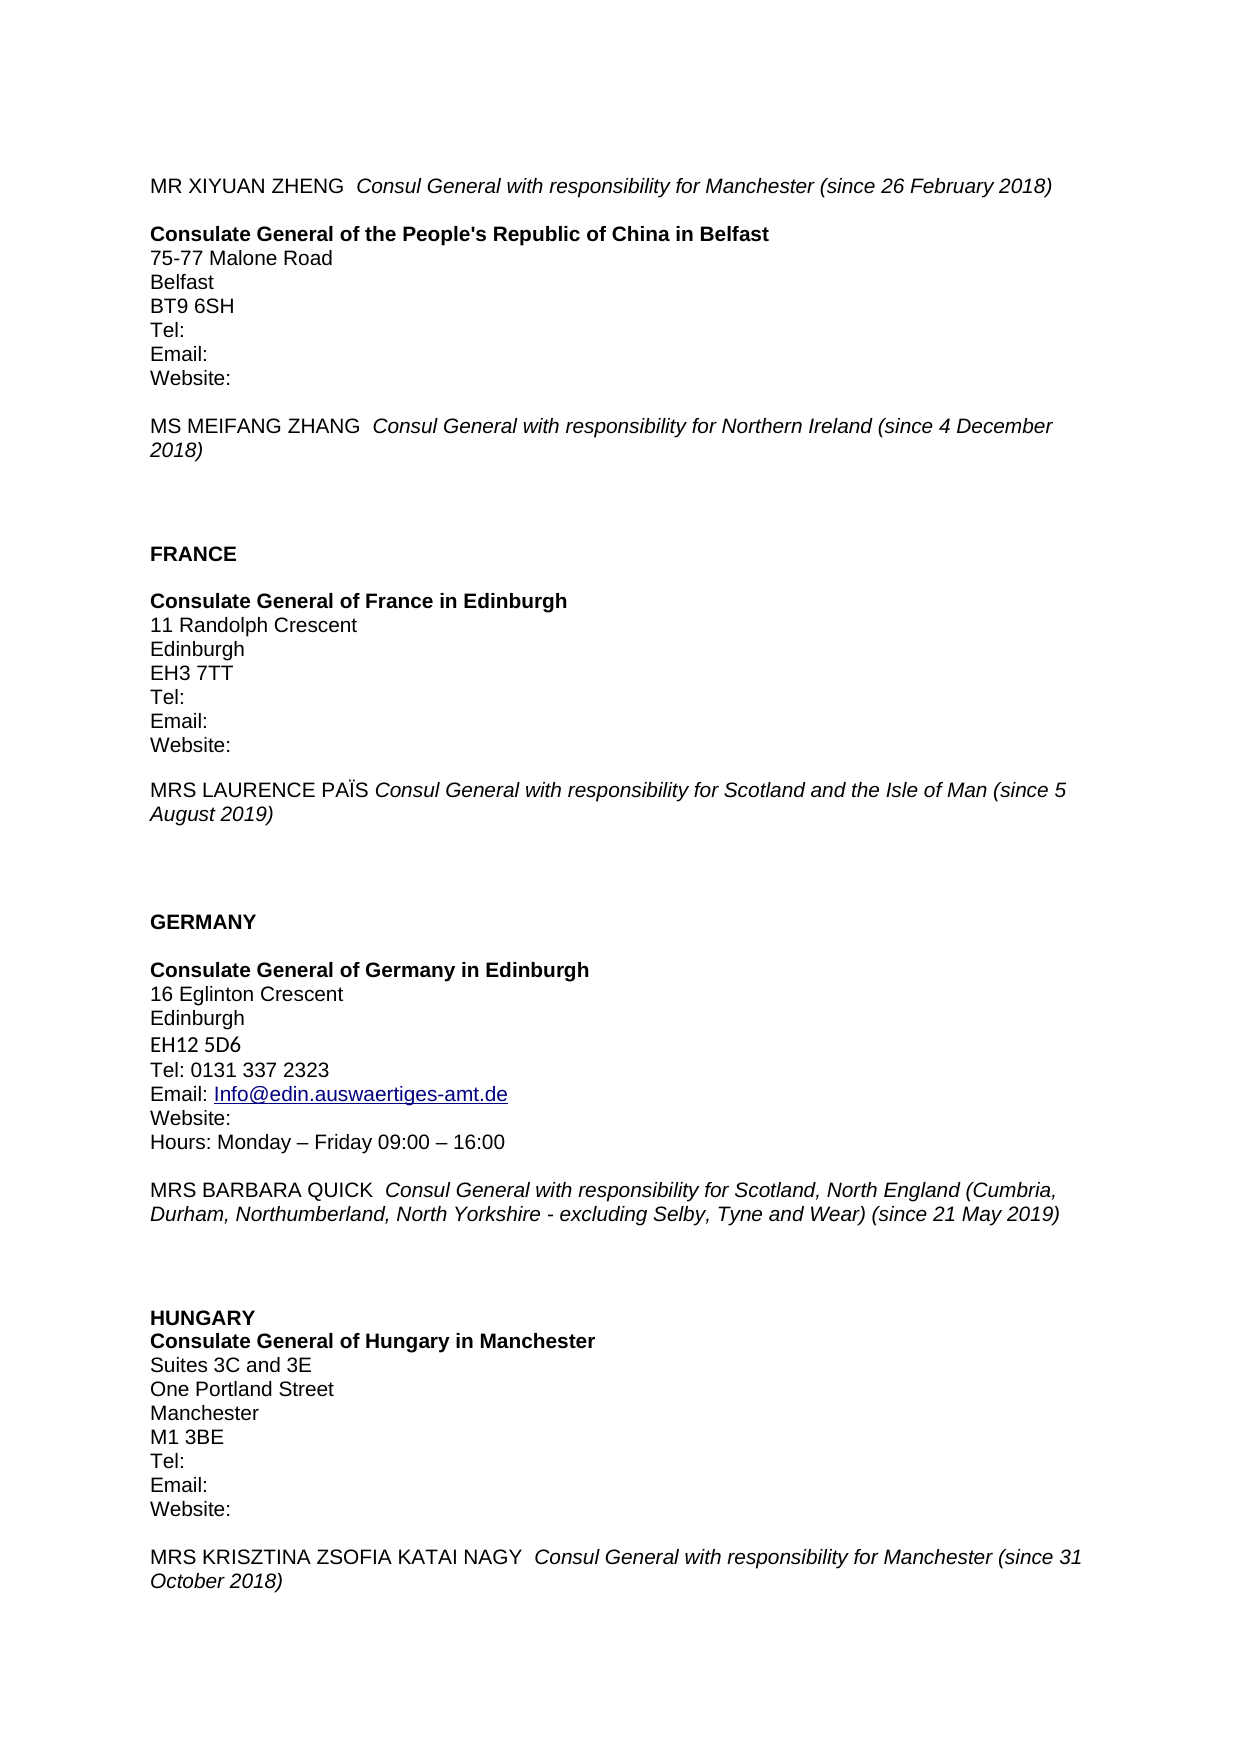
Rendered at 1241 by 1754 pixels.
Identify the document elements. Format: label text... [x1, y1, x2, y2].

text Consulate General of the People's Republic of China in Belfast [150, 198, 1090, 246]
text Consulate General of France in Edinburgh [150, 589, 1090, 613]
text Consulate General of Germany in Edinburgh [150, 958, 1090, 982]
text HUNGARY [150, 1281, 1090, 1329]
text MR XIYUAN ZHENG Consul General with responsibility for Manchester (since 26 February 2018) [150, 150, 1090, 198]
text MRS KRISZTINA ZSOFIA KATAI NAGY Consul General with responsibility for Manchester (since 31 October 2018) [150, 1545, 1090, 1593]
text Email: Info@edin.auswaertiges-amt.de Website: Hours: Monday – Friday 09:00 – 16:00 [150, 1082, 1090, 1153]
text Consulate General of Hungary in Manchester [150, 1329, 1090, 1353]
text MRS BARBARA QUICK Consul General with responsibility for Scotland, North England (Cumbria, Durham, Northumberland, North Yorkshire - excluding Selby, Tyne and Wear) (since 21 May 2019) [150, 1177, 1090, 1253]
text 11 Randolph Crescent Edinburgh EH3 7TT Tel: Email: Website: [150, 613, 1090, 757]
text BT9 6SH [150, 294, 1090, 318]
text Belfast [150, 270, 1090, 294]
text 75-77 Malone Road [150, 246, 1090, 270]
text Edinburgh EH12 5D6 [150, 1006, 1090, 1058]
text FRANCE [150, 541, 1090, 565]
text Tel: Email: Website: [150, 318, 1090, 389]
text Tel: 0131 337 2323 [150, 1058, 1090, 1082]
text GERMANY [150, 910, 1090, 934]
text MRS LAURENCE PAÏS Consul General with responsibility for Scotland and the Isle of Man (since 5 August 2019) [150, 778, 1090, 826]
text 16 Eglinton Crescent [150, 982, 1090, 1006]
text MS MEIFANG ZHANG Consul General with responsibility for Northern Ireland (since 4 December 2018) [150, 413, 1090, 461]
text Suites 3C and 3E One Portland Street Manchester M1 3BE Tel: Email: Website: [150, 1353, 1090, 1521]
